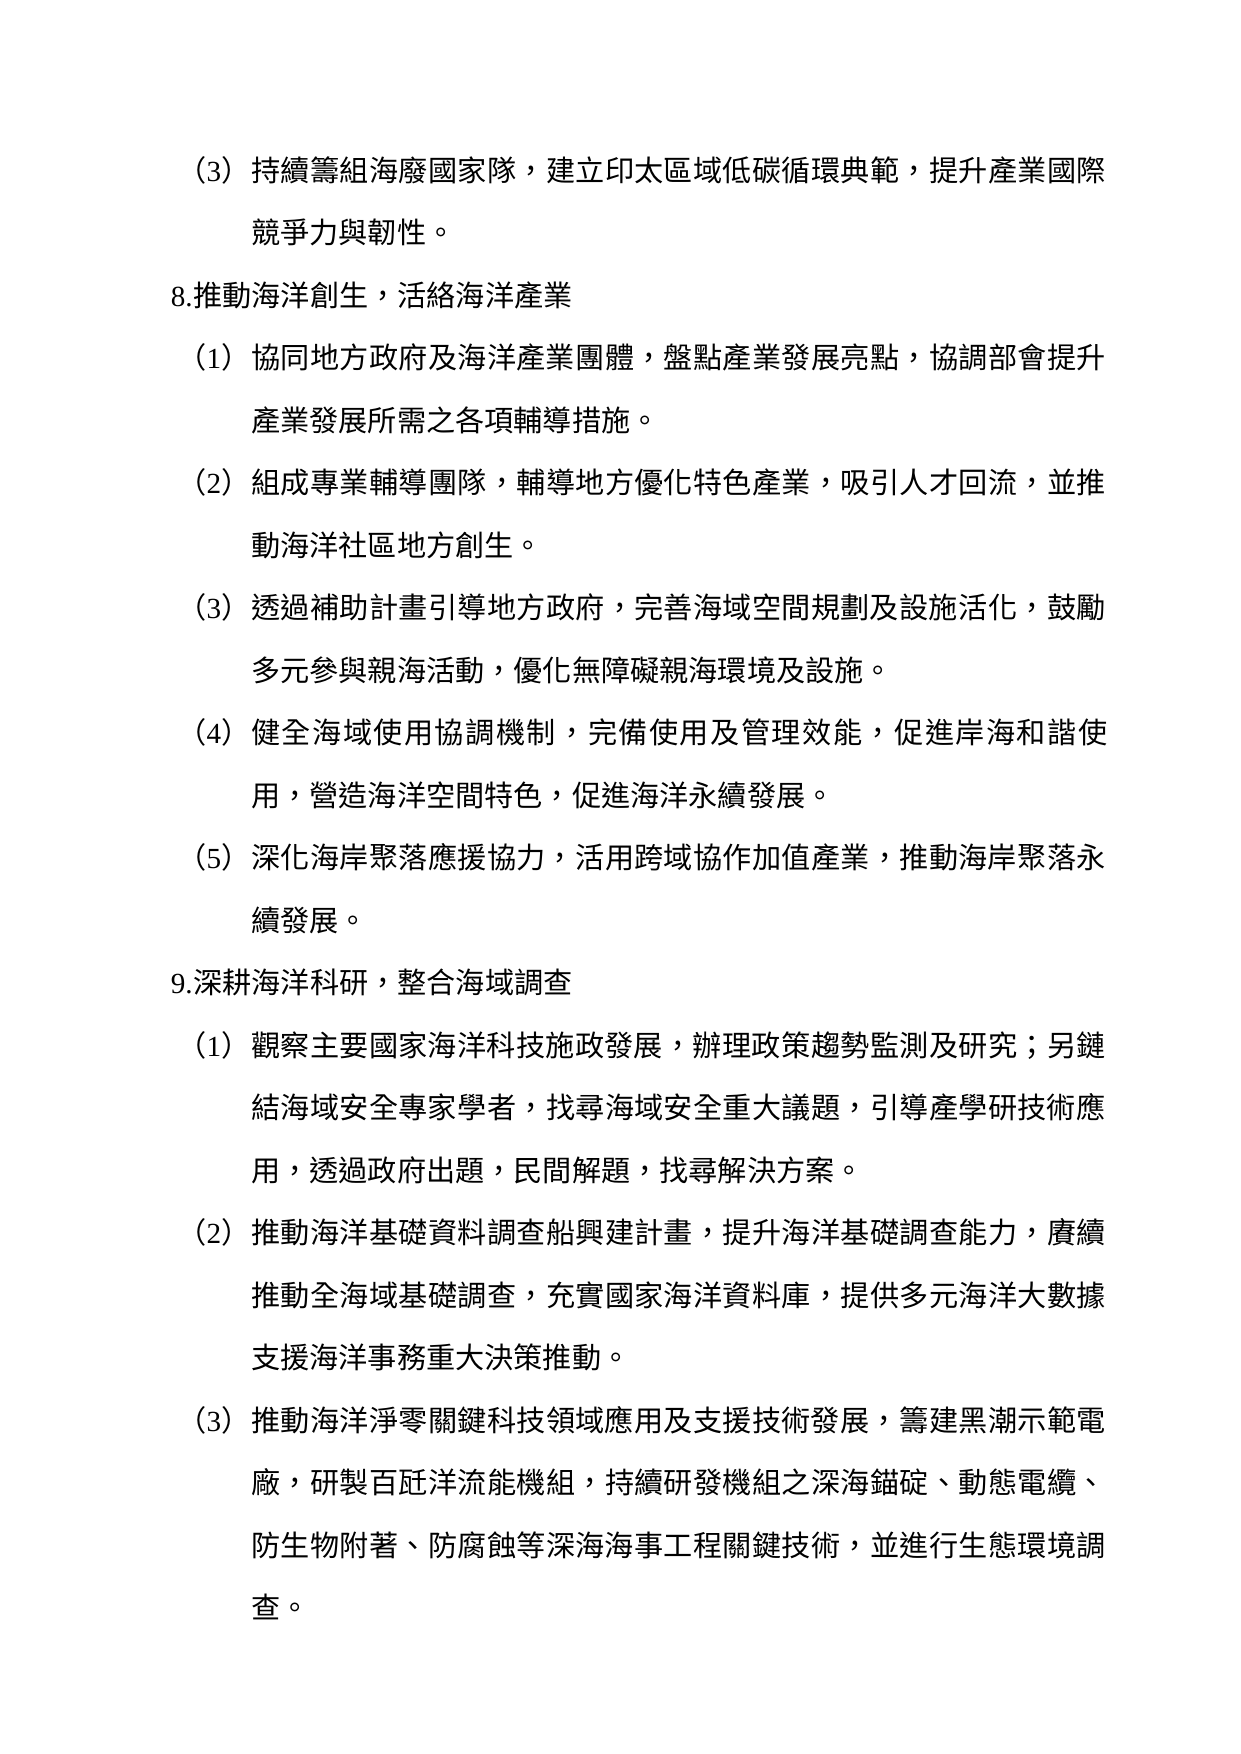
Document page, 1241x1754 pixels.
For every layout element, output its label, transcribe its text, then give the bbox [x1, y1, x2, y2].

list 組成專業輔導團隊，輔導地方優化特色產業，吸引人才回流，並推動海洋社區地方創生。 [177, 439, 1107, 564]
list 深化海岸聚落應援協力，活用跨域協作加值產業，推動海岸聚落永續發展。 [177, 814, 1107, 939]
list 協同地方政府及海洋產業團體，盤點產業發展亮點，協調部會提升產業發展所需之各項輔導措施。 [177, 314, 1107, 439]
list 推動海洋淨零關鍵科技領域應用及支援技術發展，籌建黑潮示範電廠，研製百瓩洋流能機組，持續研發機組之深海錨碇、動態電纜、防生物附著、防腐蝕等深海海事工程關鍵技術，並進行生態環境調查。 [177, 1377, 1107, 1627]
list 推動海洋基礎資料調查船興建計畫，提升海洋基礎調查能力，賡續推動全海域基礎調查，充實國家海洋資料庫，提供多元海洋大數據支援海洋事務重大決策推動。 [177, 1189, 1107, 1377]
list 推動海洋創生，活絡海洋產業 [118, 252, 1107, 314]
list 深耕海洋科研，整合海域調查 [118, 939, 1107, 1002]
list 透過補助計畫引導地方政府，完善海域空間規劃及設施活化，鼓勵多元參與親海活動，優化無障礙親海環境及設施。 [177, 564, 1107, 689]
list 健全海域使用協調機制，完備使用及管理效能，促進岸海和諧使用，營造海洋空間特色，促進海洋永續發展。 [177, 689, 1107, 814]
list 持續籌組海廢國家隊，建立印太區域低碳循環典範，提升產業國際競爭力與韌性。 [177, 127, 1107, 252]
list 觀察主要國家海洋科技施政發展，辦理政策趨勢監測及研究；另鏈結海域安全專家學者，找尋海域安全重大議題，引導產學研技術應用，透過政府出題，民間解題，找尋解決方案。 [177, 1002, 1107, 1189]
